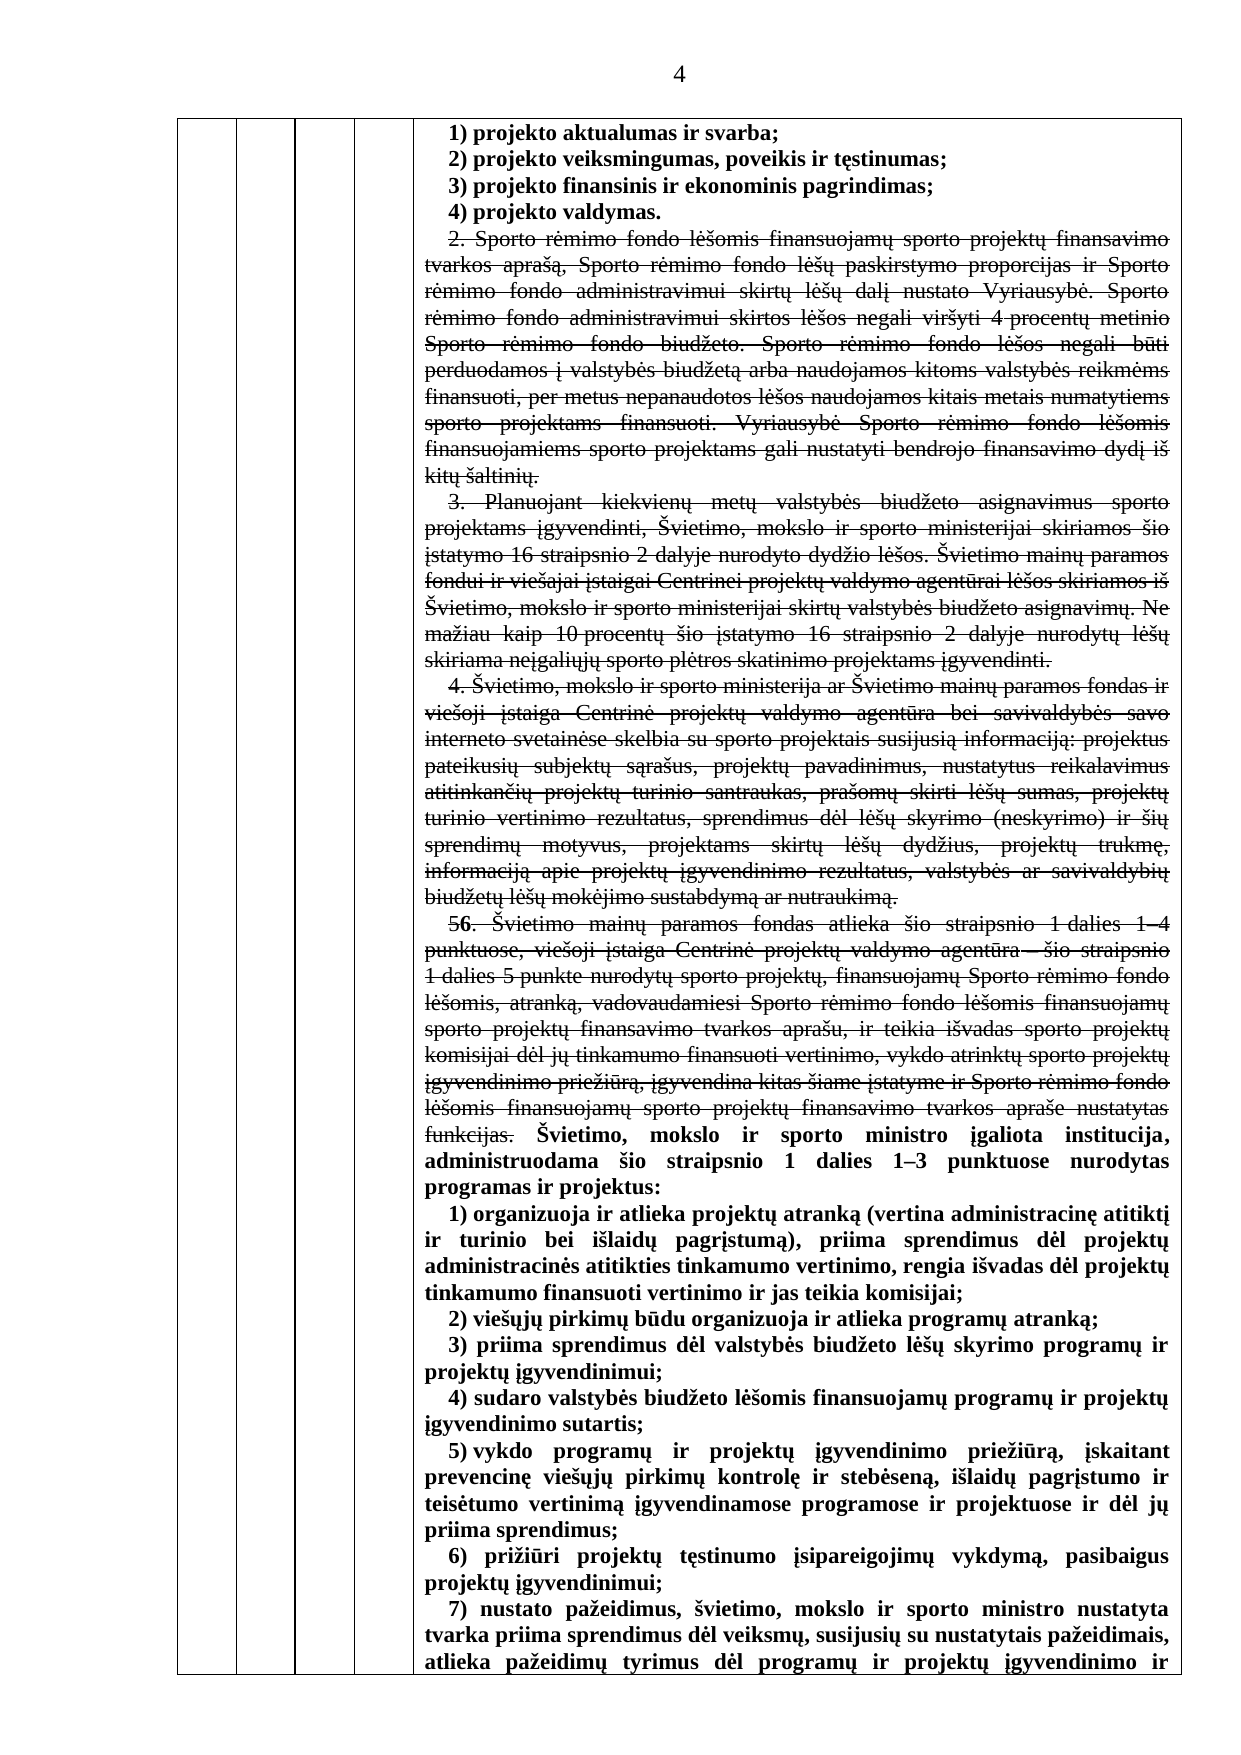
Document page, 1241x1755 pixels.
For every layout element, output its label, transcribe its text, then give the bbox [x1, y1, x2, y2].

table_cell [178, 119, 236, 1674]
table_cell [296, 119, 354, 1674]
table_cell [355, 119, 413, 1674]
table_cell [237, 119, 294, 1674]
table_cell 1) projekto aktualumas ir svarba; 2) projekto veiksmingumas, poveikis ir tęstinumas; 3) projekto finansinis ir ekonominis pagrindimas; 4) projekto valdymas. 2. Sporto rėmimo fondo lėšomis finansuojamų sporto projektų finansavimo tvarkos aprašą, Sporto rėmimo fondo lėšų paskirstymo proporcijas ir Sporto rėmimo fondo administravimui skirtų lėšų dalį nustato Vyriausybė. Sporto rėmimo fondo administravimui skirtos lėšos negali viršyti 4 procentų metinio Sporto rėmimo fondo biudžeto. Sporto rėmimo fondo lėšos negali būti perduodamos į valstybės biudžetą arba naudojamos kitoms valstybės reikmėms finansuoti, per metus nepanaudotos lėšos naudojamos kitais metais numatytiems sporto projektams finansuoti. Vyriausybė Sporto rėmimo fondo lėšomis finansuojamiems sporto projektams gali nustatyti bendrojo finansavimo dydį iš kitų šaltinių. 3. Planuojant kiekvienų metų valstybės biudžeto asignavimus sporto projektams įgyvendinti, Švietimo, mokslo ir sporto ministerijai skiriamos šio įstatymo 16 straipsnio 2 dalyje nurodyto dydžio lėšos. Švietimo mainų paramos fondui ir viešajai įstaigai Centrinei projektų valdymo agentūrai lėšos skiriamos iš Švietimo, mokslo ir sporto ministerijai skirtų valstybės biudžeto asignavimų. Ne mažiau kaip 10 procentų šio įstatymo 16 straipsnio 2 dalyje nurodytų lėšų skiriama neįgaliųjų sporto plėtros skatinimo projektams įgyvendinti. 4. Švietimo, mokslo ir sporto ministerija ar Švietimo mainų paramos fondas ir viešoji įstaiga Centrinė projektų valdymo agentūra bei savivaldybės savo interneto svetainėse skelbia su sporto projektais susijusią informaciją: projektus pateikusių subjektų sąrašus, projektų pavadinimus, nustatytus reikalavimus atitinkančių projektų turinio santraukas, prašomų skirti lėšų sumas, projektų turinio vertinimo rezultatus, sprendimus dėl lėšų skyrimo (neskyrimo) ir šių sprendimų motyvus, projektams skirtų lėšų dydžius, projektų trukmę, informaciją apie projektų įgyvendinimo rezultatus, valstybės ar savivaldybių biudžetų lėšų mokėjimo sustabdymą ar nutraukimą. 56. Švietimo mainų paramos fondas atlieka šio straipsnio 1 dalies 1–4 punktuose, viešoji įstaiga Centrinė projektų valdymo agentūra – šio straipsnio 1 dalies 5 punkte nurodytų sporto projektų, finansuojamų Sporto rėmimo fondo lėšomis, atranką, vadovaudamiesi Sporto rėmimo fondo lėšomis finansuojamų sporto projektų finansavimo tvarkos aprašu, ir teikia išvadas sporto projektų komisijai dėl jų tinkamumo finansuoti vertinimo, vykdo atrinktų sporto projektų įgyvendinimo priežiūrą, įgyvendina kitas šiame įstatyme ir Sporto rėmimo fondo lėšomis finansuojamų sporto projektų finansavimo tvarkos apraše nustatytas funkcijas. Švietimo, mokslo ir sporto ministro įgaliota institucija, administruodama šio straipsnio 1 dalies 1–3 punktuose nurodytas programas ir projektus: 1) organizuoja ir atlieka projektų atranką (vertina administracinę atitiktį ir turinio bei išlaidų pagrįstumą), priima sprendimus dėl projektų administracinės atitikties tinkamumo vertinimo, rengia išvadas dėl projektų tinkamumo finansuoti vertinimo ir jas teikia komisijai; 2) viešųjų pirkimų būdu organizuoja ir atlieka programų atranką; 3) priima sprendimus dėl valstybės biudžeto lėšų skyrimo programų ir projektų įgyvendinimui; 4) sudaro valstybės biudžeto lėšomis finansuojamų programų ir projektų įgyvendinimo sutartis; 5) vykdo programų ir projektų įgyvendinimo priežiūrą, įskaitant prevencinę viešųjų pirkimų kontrolę ir stebėseną, išlaidų pagrįstumo ir teisėtumo vertinimą įgyvendinamose programose ir projektuose ir dėl jų priima sprendimus; 6) prižiūri projektų tęstinumo įsipareigojimų vykdymą, pasibaigus projektų įgyvendinimui; 7) nustato pažeidimus, švietimo, mokslo ir sporto ministro nustatyta tvarka priima sprendimus dėl veiksmų, susijusių su nustatytais pažeidimais, atlieka pažeidimų tyrimus dėl programų ir projektų įgyvendinimo ir [414, 119, 1181, 1674]
